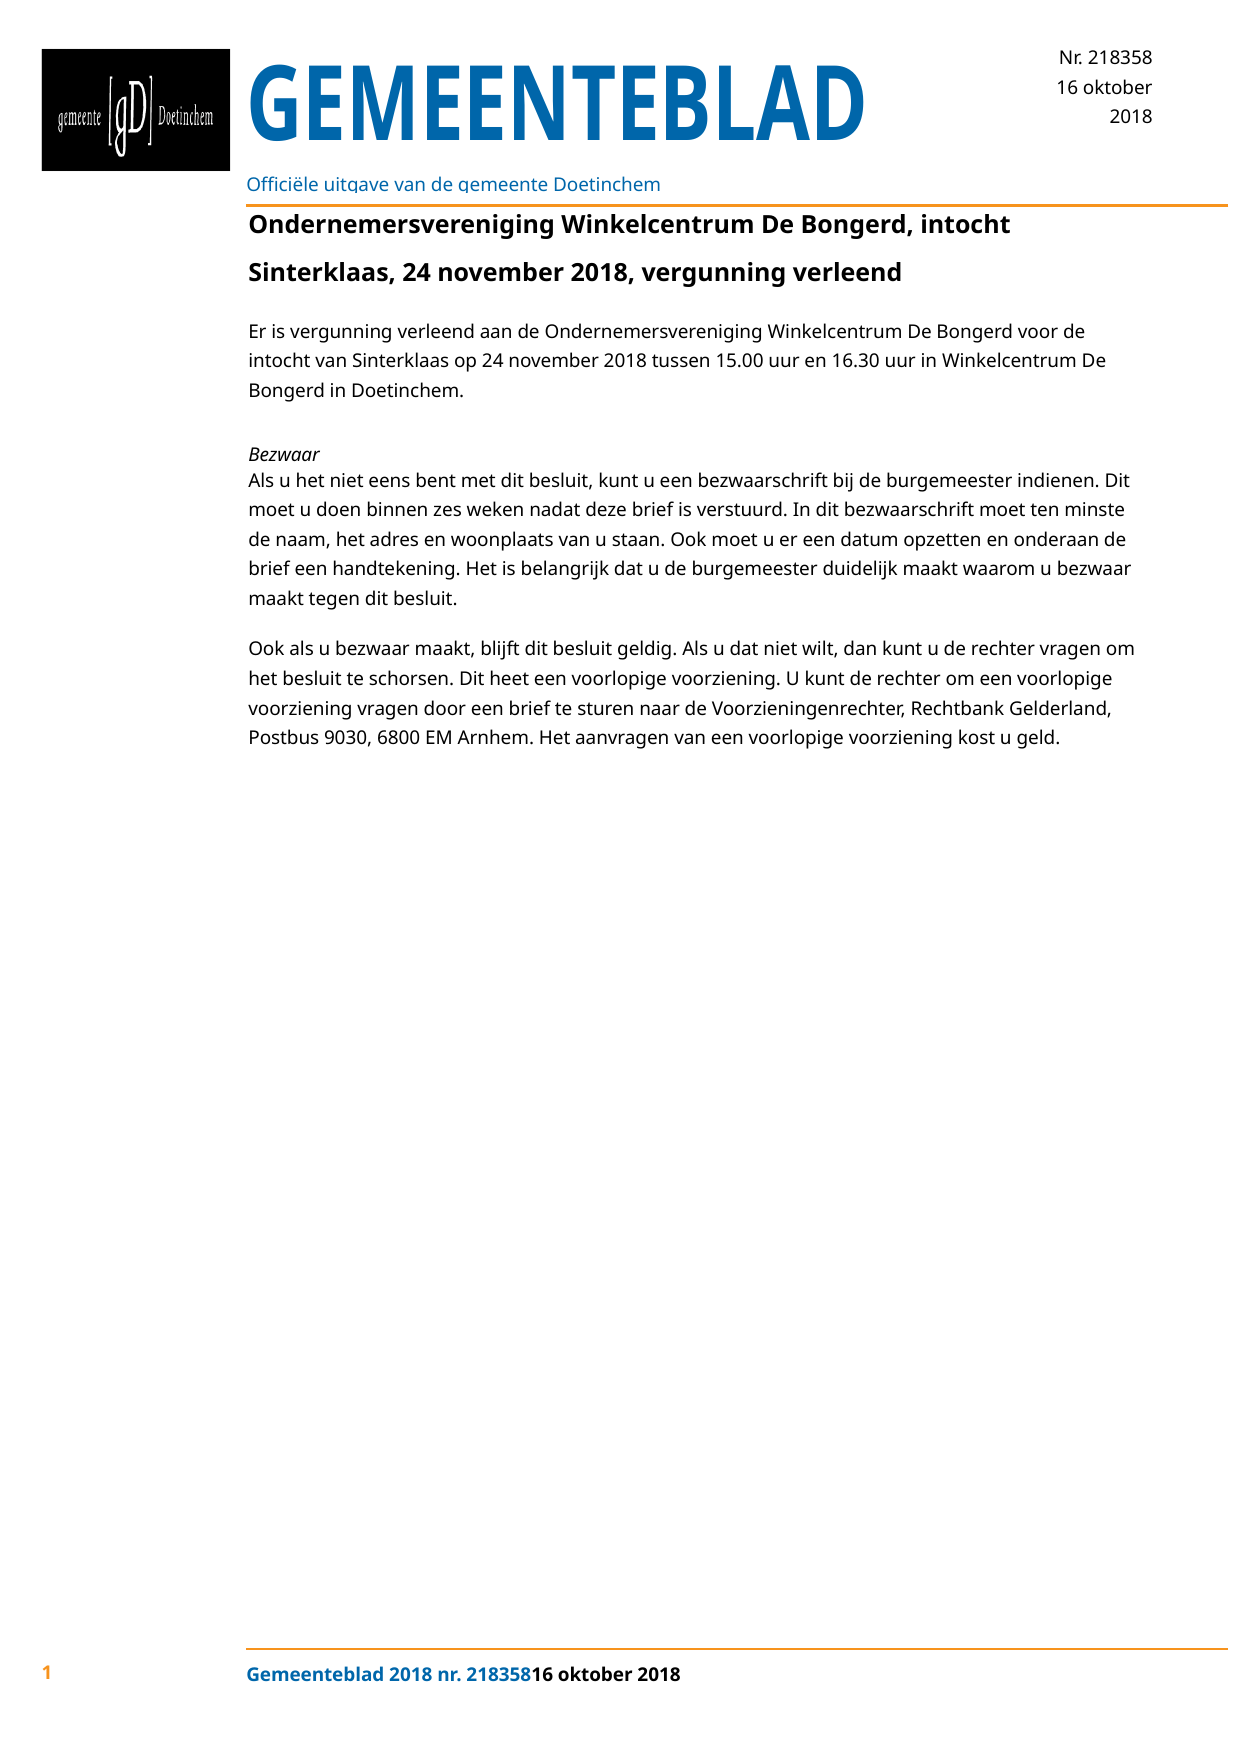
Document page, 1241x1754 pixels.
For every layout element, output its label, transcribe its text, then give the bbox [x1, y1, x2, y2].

text Ook als u bezwaar maakt, blijft dit besluit geldig. Als u dat niet wilt, dan kunt u de rechter vragen om het besluit te schorsen. Dit heet een voorlopige voorziening. U kunt de rechter om een voorlopige voorziening vragen door een brief te sturen naar de Voorzieningenrechter, Rechtbank Gelderland, Postbus 9030, 6800 EM Arnhem. Het aanvragen van een voorlopige voorziening kost u geld. [248, 636, 1152, 750]
text Ondernemersvereniging Winkelcentrum De Bongerd, intocht Sinterklaas, 24 november 2018, vergunning verleend [248, 207, 1152, 288]
text Als u het niet eens bent met dit besluit, kunt u een bezwaarschrift bij de burgemeester indienen. Dit moet u doen binnen zes weken nadat deze brief is verstuurd. In dit bezwaarschrift moet ten minste de naam, het adres en woonplaats van u staan. Ook moet u er een datum opzetten en onderaan de brief een handtekening. Het is belangrijk dat u de burgemeester duidelijk maakt waarom u bezwaar maakt tegen dit besluit. [248, 467, 1152, 611]
picture [41, 47, 231, 172]
text Bezwaar [248, 441, 1152, 467]
text Er is vergunning verleend aan de Ondernemersvereniging Winkelcentrum De Bongerd voor de intocht van Sinterklaas op 24 november 2018 tussen 15.00 uur en 16.30 uur in Winkelcentrum De Bongerd in Doetinchem. [248, 318, 1152, 403]
